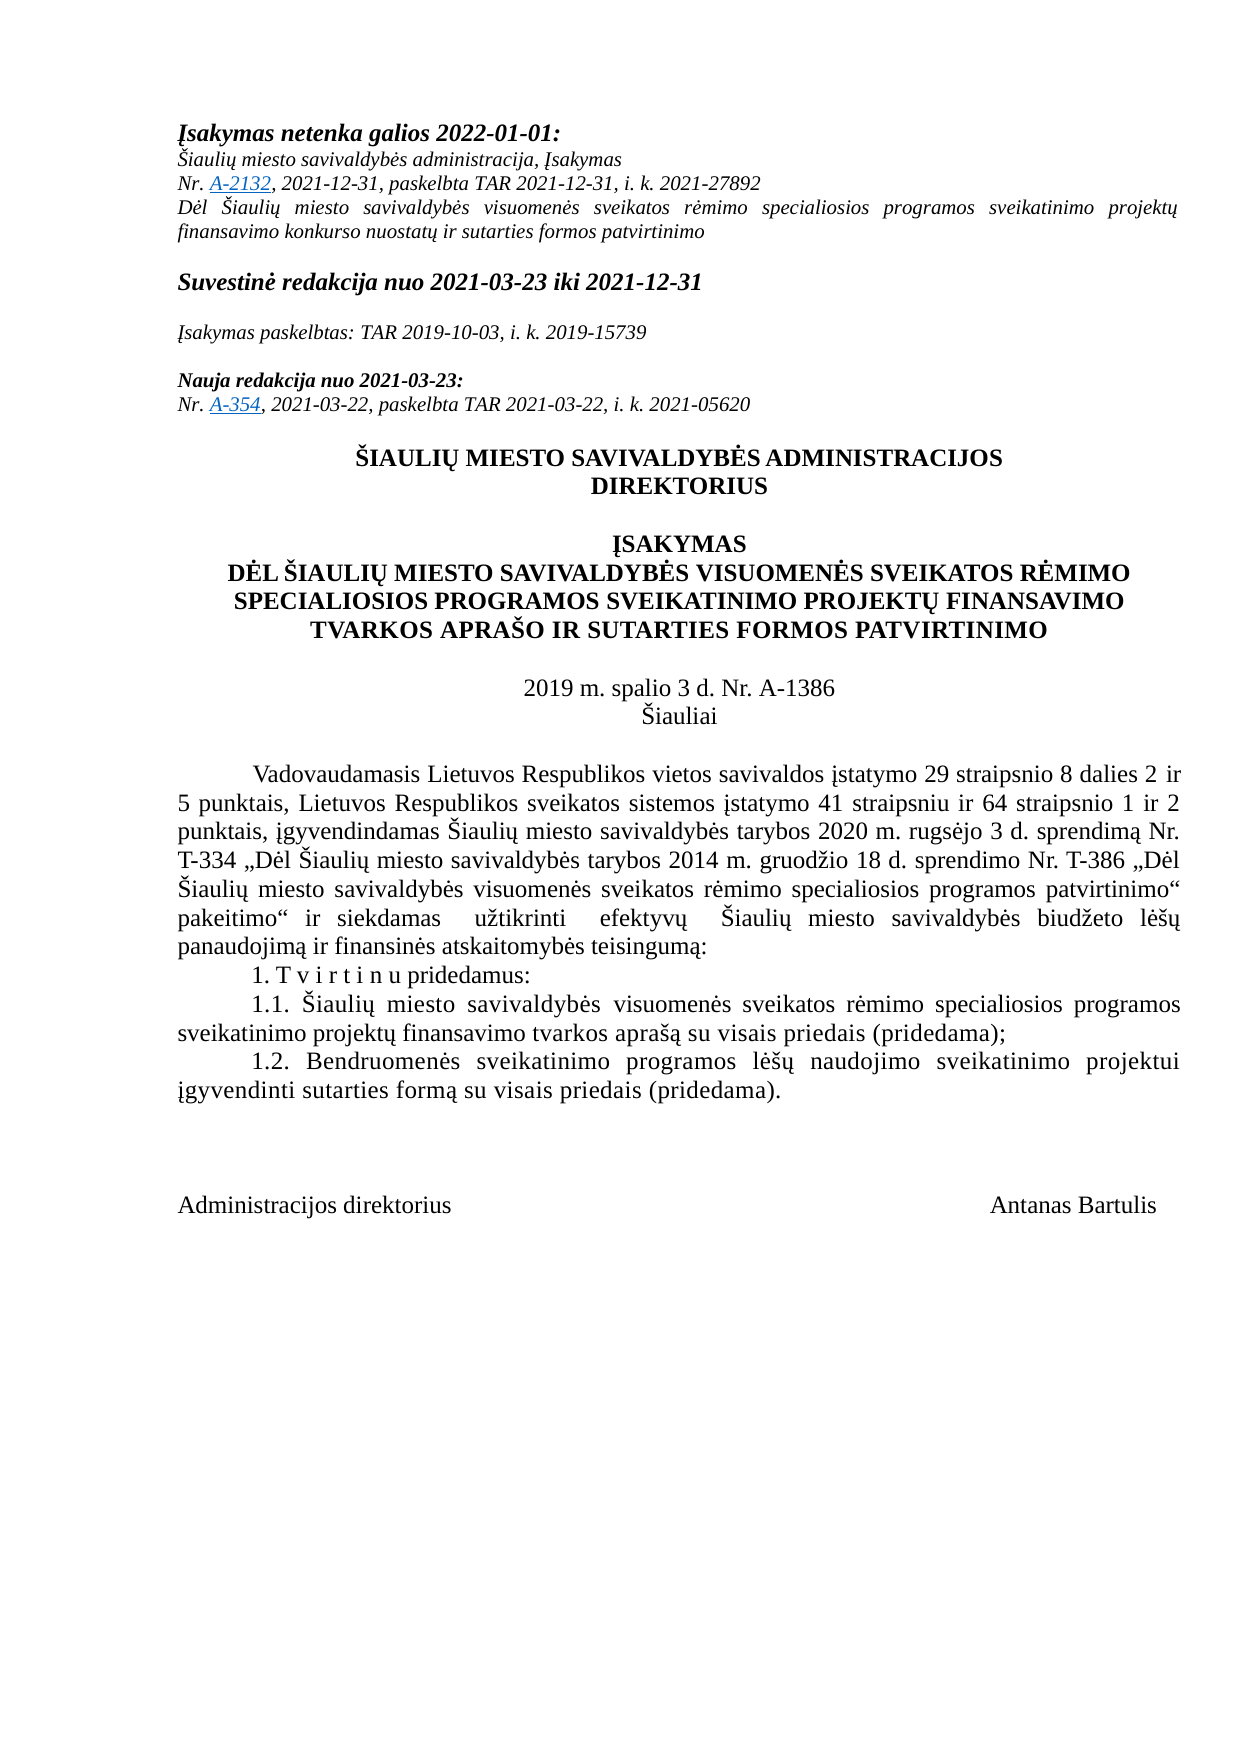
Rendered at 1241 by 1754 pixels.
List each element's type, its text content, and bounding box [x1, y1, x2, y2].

text ĮSAKYMAS [177, 529, 1181, 558]
text Dėl Šiaulių miesto savivaldybės visuomenės sveikatos rėmimo specialiosios programos sveikatinimo projektų finansavimo konkurso nuostatų ir sutarties formos patvirtinimo [177, 195, 1181, 243]
text Suvestinė redakcija nuo 2021-03-23 iki 2021-12-31 [177, 267, 1181, 296]
text DĖL ŠIAULIŲ MIESTO SAVIVALDYBĖS visuomenės sveikatos rėmimo specialiosios programos SVEIKATINIMO PROJEKTŲ FINANSAVIMO TVARKOS APRAŠO IR SUTARTIES FORMOS PATVIRTINIMO [177, 558, 1181, 644]
text Nr. A-354, 2021-03-22, paskelbta TAR 2021-03-22, i. k. 2021-05620 [177, 392, 1181, 416]
text ŠIAULIŲ MIESTO SAVIVALDYBĖS ADMINISTRACIJOS [177, 443, 1181, 471]
text Nauja redakcija nuo 2021-03-23: [177, 368, 1181, 392]
text Įsakymas paskelbtas: TAR 2019-10-03, i. k. 2019-15739 [177, 320, 1181, 344]
text Vadovaudamasis Lietuvos Respublikos vietos savivaldos įstatymo 29 straipsnio 8 dalies 2 ir 5 punktais, Lietuvos Respublikos sveikatos sistemos įstatymo 41 straipsniu ir 64 straipsnio 1 ir 2 punktais, įgyvendindamas Šiaulių miesto savivaldybės tarybos 2020 m. rugsėjo 3 d. sprendimą Nr. T-334 „Dėl Šiaulių miesto savivaldybės tarybos 2014 m. gruodžio 18 d. sprendimo Nr. T-386 „Dėl Šiaulių miesto savivaldybės visuomenės sveikatos rėmimo specialiosios programos patvirtinimo“ pakeitimo“ ir siekdamas užtikrinti efektyvų Šiaulių miesto savivaldybės biudžeto lėšų panaudojimą ir finansinės atskaitomybės teisingumą: [177, 759, 1181, 960]
text Šiaulių miesto savivaldybės administracija, Įsakymas [177, 147, 1181, 171]
text Nr. A-2132, 2021-12-31, paskelbta TAR 2021-12-31, i. k. 2021-27892 [177, 171, 1181, 195]
text Administracijos direktorius Antanas Bartulis [177, 1190, 1181, 1219]
text 1.2. Bendruomenės sveikatinimo programos lėšų naudojimo sveikatinimo projektui įgyvendinti sutarties formą su visais priedais (pridedama). [177, 1046, 1181, 1104]
text 1. T v i r t i n u pridedamus: [177, 960, 1181, 989]
text 1.1. Šiaulių miesto savivaldybės visuomenės sveikatos rėmimo specialiosios programos sveikatinimo projektų finansavimo tvarkos aprašą su visais priedais (pridedama); [177, 989, 1181, 1046]
text Šiauliai [177, 701, 1181, 730]
text DIREKTORIUS [177, 471, 1181, 500]
text 2019 m. spalio 3 d. Nr. A-1386 [177, 673, 1181, 701]
text Įsakymas netenka galios 2022-01-01: [177, 118, 1181, 147]
